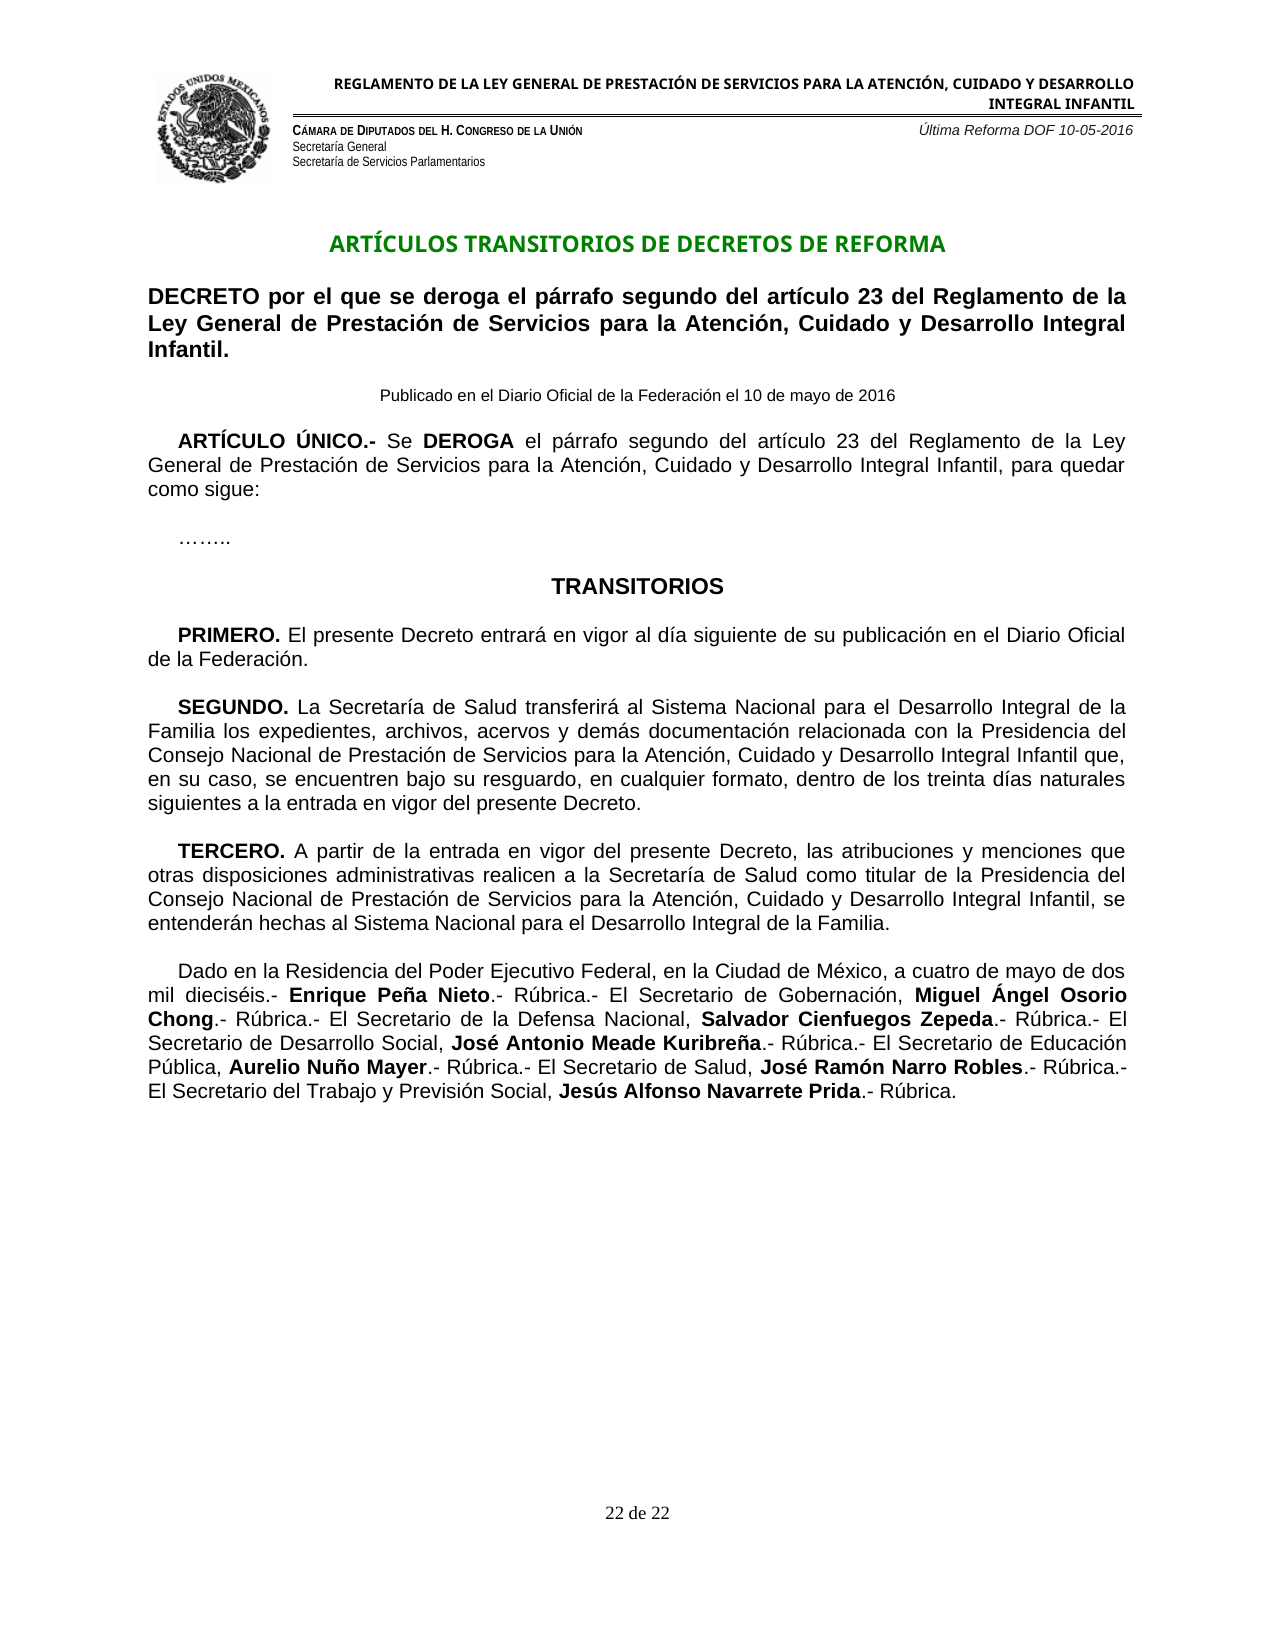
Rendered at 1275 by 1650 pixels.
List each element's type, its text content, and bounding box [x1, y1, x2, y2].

text SEGUNDO. La Secretaría de Salud transferirá al Sistema Nacional para el Desarrollo Integral de la Familia los expedientes, archivos, acervos y demás documentación relacionada con la Presidencia del Consejo Nacional de Prestación de Servicios para la Atención, Cuidado y Desarrollo Integral Infantil que, en su caso, se encuentren bajo su resguardo, en cualquier formato, dentro de los treinta días naturales siguientes a la entrada en vigor del presente Decreto. [148, 695, 1127, 815]
text Publicado en el Diario Oficial de la Federación el 10 de mayo de 2016 [148, 386, 1127, 405]
text Dado en la Residencia del Poder Ejecutivo Federal, en la Ciudad de México, a cuatro de mayo de dos mil dieciséis.- Enrique Peña Nieto.- Rúbrica.- El Secretario de Gobernación, Miguel Ángel Osorio Chong.- Rúbrica.- El Secretario de la Defensa Nacional, Salvador Cienfuegos Zepeda.- Rúbrica.- El Secretario de Desarrollo Social, José Antonio Meade Kuribreña.- Rúbrica.- El Secretario de Educación Pública, Aurelio Nuño Mayer.- Rúbrica.- El Secretario de Salud, José Ramón Narro Robles.- Rúbrica.- El Secretario del Trabajo y Previsión Social, Jesús Alfonso Navarrete Prida.- Rúbrica. [148, 959, 1127, 1102]
text ARTÍCULO ÚNICO.- Se DEROGA el párrafo segundo del artículo 23 del Reglamento de la Ley General de Prestación de Servicios para la Atención, Cuidado y Desarrollo Integral Infantil, para quedar como sigue: [148, 429, 1127, 501]
text …….. [148, 525, 1127, 549]
text PRIMERO. El presente Decreto entrará en vigor al día siguiente de su publicación en el Diario Oficial de la Federación. [148, 623, 1127, 671]
text TRANSITORIOS [148, 573, 1127, 599]
text TERCERO. A partir de la entrada en vigor del presente Decreto, las atribuciones y menciones que otras disposiciones administrativas realicen a la Secretaría de Salud como titular de la Presidencia del Consejo Nacional de Prestación de Servicios para la Atención, Cuidado y Desarrollo Integral Infantil, se entenderán hechas al Sistema Nacional para el Desarrollo Integral de la Familia. [148, 839, 1127, 935]
text ARTÍCULOS TRANSITORIOS DE DECRETOS DE REFORMA [148, 228, 1127, 259]
text DECRETO por el que se deroga el párrafo segundo del artículo 23 del Reglamento de la Ley General de Prestación de Servicios para la Atención, Cuidado y Desarrollo Integral Infantil. [148, 283, 1127, 362]
